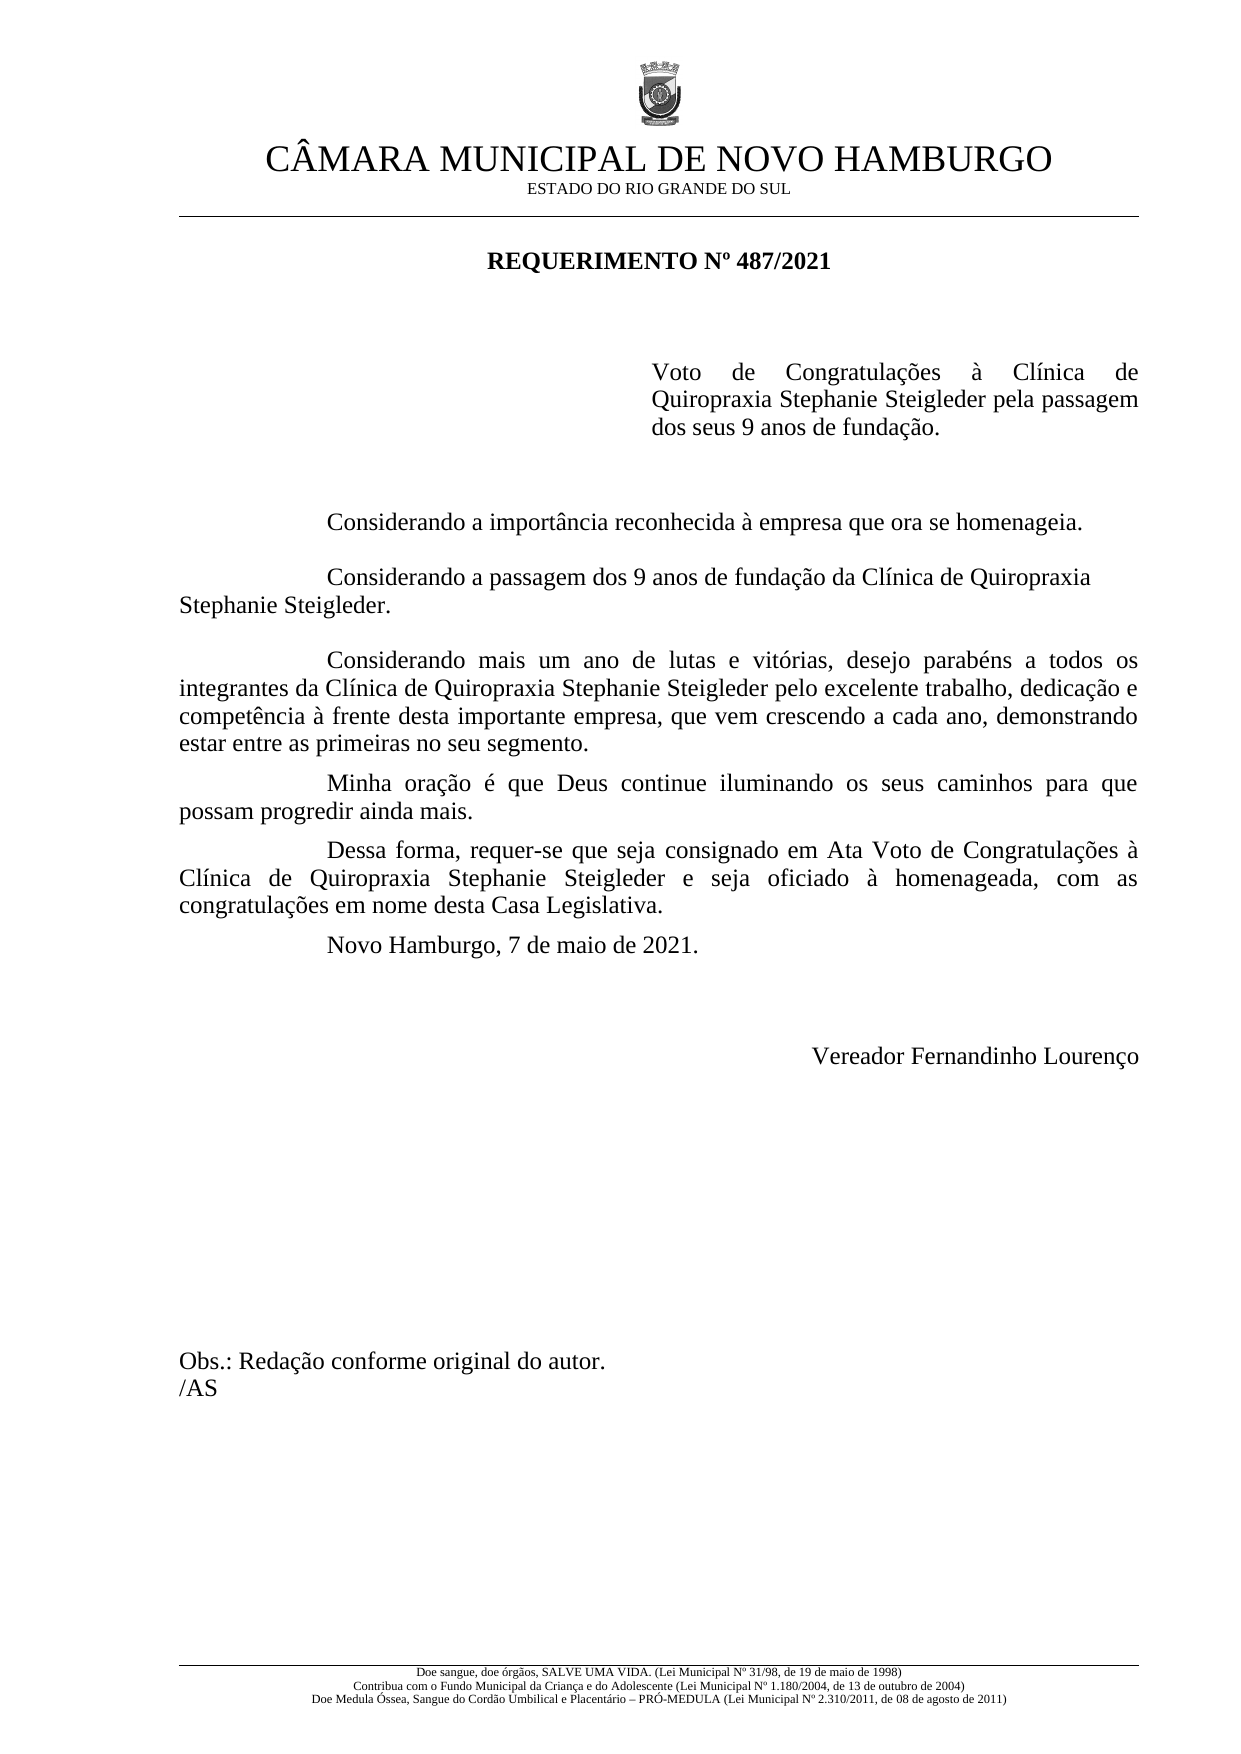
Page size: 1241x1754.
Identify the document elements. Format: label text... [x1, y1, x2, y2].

text REQUERIMENTO Nº 487/2021 [179, 247, 1139, 274]
text Minha oração é que Deus continue iluminando os seus caminhos para que possam progredir ainda mais. [179, 769, 1139, 824]
text Obs.: Redação conforme original do autor. [179, 1347, 1139, 1374]
text Considerando a passagem dos 9 anos de fundação da Clínica de Quiropraxia Stephanie Steigleder. [179, 563, 1139, 619]
text Voto de Congratulações à Clínica de Quiropraxia Stephanie Steigleder pela passagem dos seus 9 anos de fundação. [651, 358, 1139, 441]
text /AS [179, 1374, 1139, 1402]
text Considerando a importância reconhecida à empresa que ora se homenageia. [179, 508, 1139, 536]
text Novo Hamburgo, 7 de maio de 2021. [179, 931, 1139, 959]
text Dessa forma, requer-se que seja consignado em Ata Voto de Congratulações à Clínica de Quiropraxia Stephanie Steigleder e seja oficiado à homenageada, com as congratulações em nome desta Casa Legislativa. [179, 836, 1139, 919]
text Vereador Fernandinho Lourenço [179, 1042, 1139, 1070]
text Considerando mais um ano de lutas e vitórias, desejo parabéns a todos os integrantes da Clínica de Quiropraxia Stephanie Steigleder pelo excelente trabalho, dedicação e competência à frente desta importante empresa, que vem crescendo a cada ano, demonstrando estar entre as primeiras no seu segmento. [179, 646, 1139, 757]
